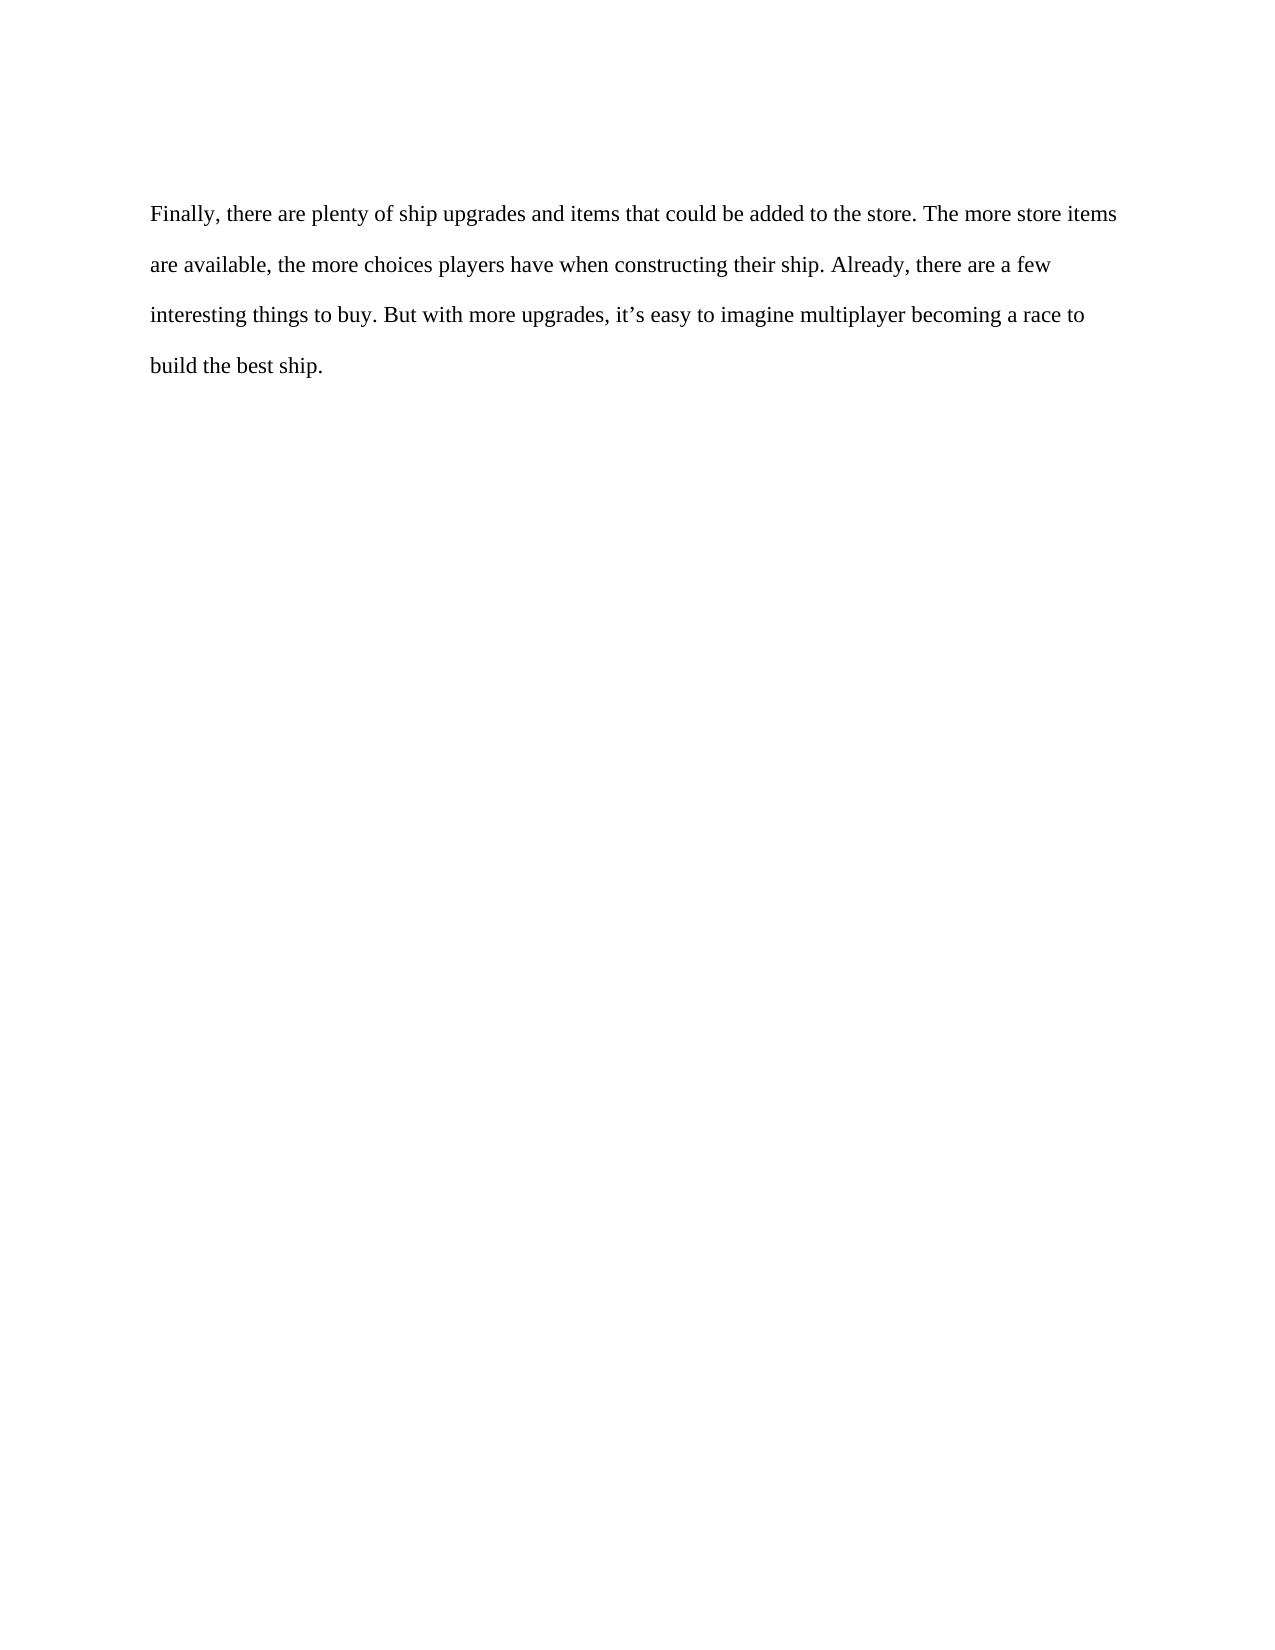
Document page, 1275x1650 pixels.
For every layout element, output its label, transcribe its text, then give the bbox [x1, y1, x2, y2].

text Finally, there are plenty of ship upgrades and items that could be added to the store. The more store items are available, the more choices players have when constructing their ship. Already, there are a few interesting things to buy. But with more upgrades, it’s easy to imagine multiplayer becoming a race to build the best ship. [150, 201, 1125, 379]
